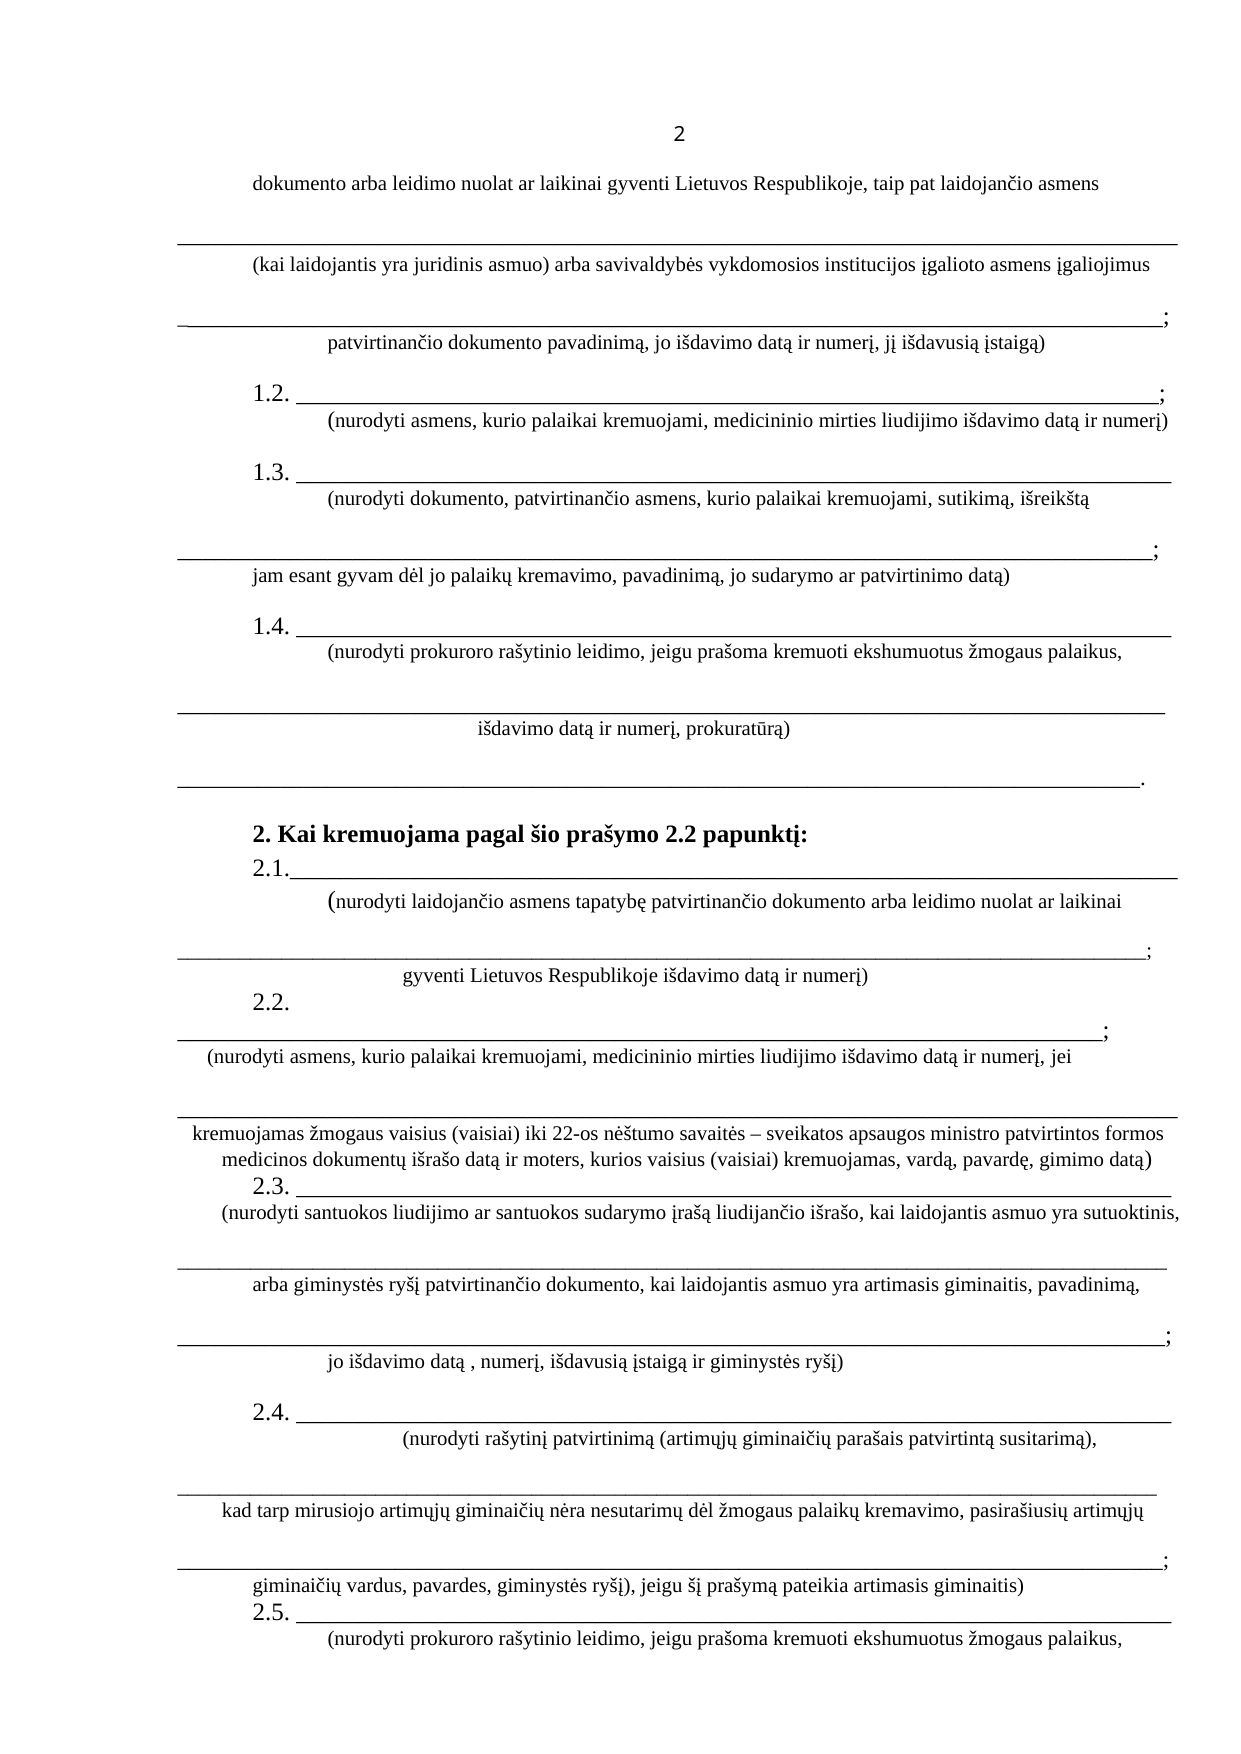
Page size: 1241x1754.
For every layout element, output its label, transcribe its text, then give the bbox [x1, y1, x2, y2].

text 2. Kai kremuojama pagal šio prašymo 2.2 papunktį: [177, 819, 1181, 848]
text (nurodyti laidojančio asmens tapatybę patvirtinančio dokumento arba leidimo nuolat ar laikinai [327, 886, 1181, 914]
text ____________________________________________________________________________________. [177, 764, 1181, 791]
text (nurodyti dokumento, patvirtinančio asmens, kurio palaikai kremuojami, sutikimą, išreikštą [252, 486, 1181, 510]
text _______________________________________________________________________________; [177, 301, 1181, 330]
text 2.2. __________________________________________________________________________; [177, 987, 1181, 1044]
text kremuojamas žmogaus vaisius (vaisiai) iki 22-os nėštumo savaitės – sveikatos apsaugos ministro patvirtintos formos [177, 1121, 1181, 1145]
text jo išdavimo datą , numerį, išdavusią įstaigą ir giminystės ryšį) [252, 1349, 1181, 1373]
text (nurodyti santuokos liudijimo ar santuokos sudarymo įrašą liudijančio išrašo, kai laidojantis asmuo yra sutuoktinis, [177, 1200, 1181, 1224]
text medicinos dokumentų išrašo datą ir moters, kurios vaisius (vaisiai) kremuojamas, vardą, pavardę, gimimo datą) [177, 1145, 1181, 1171]
text 2.4. ______________________________________________________________________ [177, 1397, 1181, 1426]
text _______________________________________________________________________________; [177, 1320, 1181, 1349]
text kad tarp mirusiojo artimųjų giminaičių nėra nesutarimų dėl žmogaus palaikų kremavimo, pasirašiusių artimųjų [177, 1498, 1181, 1522]
text 1.4. ______________________________________________________________________ [177, 611, 1181, 639]
text jam esant gyvam dėl jo palaikų kremavimo, pavadinimą, jo sudarymo ar patvirtinimo datą) [177, 563, 1181, 587]
text (nurodyti asmens, kurio palaikai kremuojami, medicininio mirties liudijimo išdavimo datą ir numerį) [252, 407, 1181, 433]
text (nurodyti prokuroro rašytinio leidimo, jeigu prašoma kremuoti ekshumuotus žmogaus palaikus, [252, 1626, 1181, 1649]
text 2.5. ______________________________________________________________________ [177, 1597, 1181, 1626]
text (nurodyti rašytinį patvirtinimą (artimųjų giminaičių parašais patvirtintą susitarimą), [327, 1426, 1181, 1450]
text 1.3. ______________________________________________________________________ [177, 457, 1181, 486]
text ________________________________________________________________________________ [177, 1092, 1181, 1121]
text ________________________________________________________________________________ [177, 219, 1181, 248]
text (nurodyti asmens, kurio palaikai kremuojami, medicininio mirties liudijimo išdavimo datą ir numerį, jei [177, 1044, 1181, 1068]
text 2.1._______________________________________________________________________ [177, 853, 1181, 881]
text patvirtinančio dokumento pavadinimą, jo išdavimo datą ir numerį, jį išdavusią įstaigą) [252, 330, 1181, 354]
text (kai laidojantis yra juridinis asmuo) arba savivaldybės vykdomosios institucijos įgalioto asmens įgaliojimus [177, 248, 1181, 277]
text ______________________________________________________________________________________________ [177, 1474, 1181, 1498]
text _____________________________________________________________________________________________; [177, 938, 1181, 962]
text dokumento arba leidimo nuolat ar laikinai gyventi Lietuvos Respublikoje, taip pat laidojančio asmens [177, 171, 1181, 195]
text _______________________________________________________________________________ [177, 688, 1181, 716]
text giminaičių vardus, pavardes, giminystės ryšį), jeigu šį prašymą pateikia artimasis giminaitis) [177, 1573, 1181, 1597]
text 2.3. ______________________________________________________________________ [177, 1171, 1181, 1200]
text ______________________________________________________________________________; [177, 534, 1181, 563]
text _______________________________________________________________________________________________ [177, 1248, 1181, 1272]
text (nurodyti prokuroro rašytinio leidimo, jeigu prašoma kremuoti ekshumuotus žmogaus palaikus, [252, 639, 1181, 663]
text išdavimo datą ir numerį, prokuratūrą) [402, 716, 1181, 740]
text arba giminystės ryšį patvirtinančio dokumento, kai laidojantis asmuo yra artimasis giminaitis, pavadinimą, [177, 1272, 1181, 1296]
text 1.2. _____________________________________________________________________; [177, 378, 1181, 407]
text ______________________________________________________________________________________; [177, 1546, 1181, 1573]
text gyventi Lietuvos Respublikoje išdavimo datą ir numerį) [327, 962, 1181, 987]
